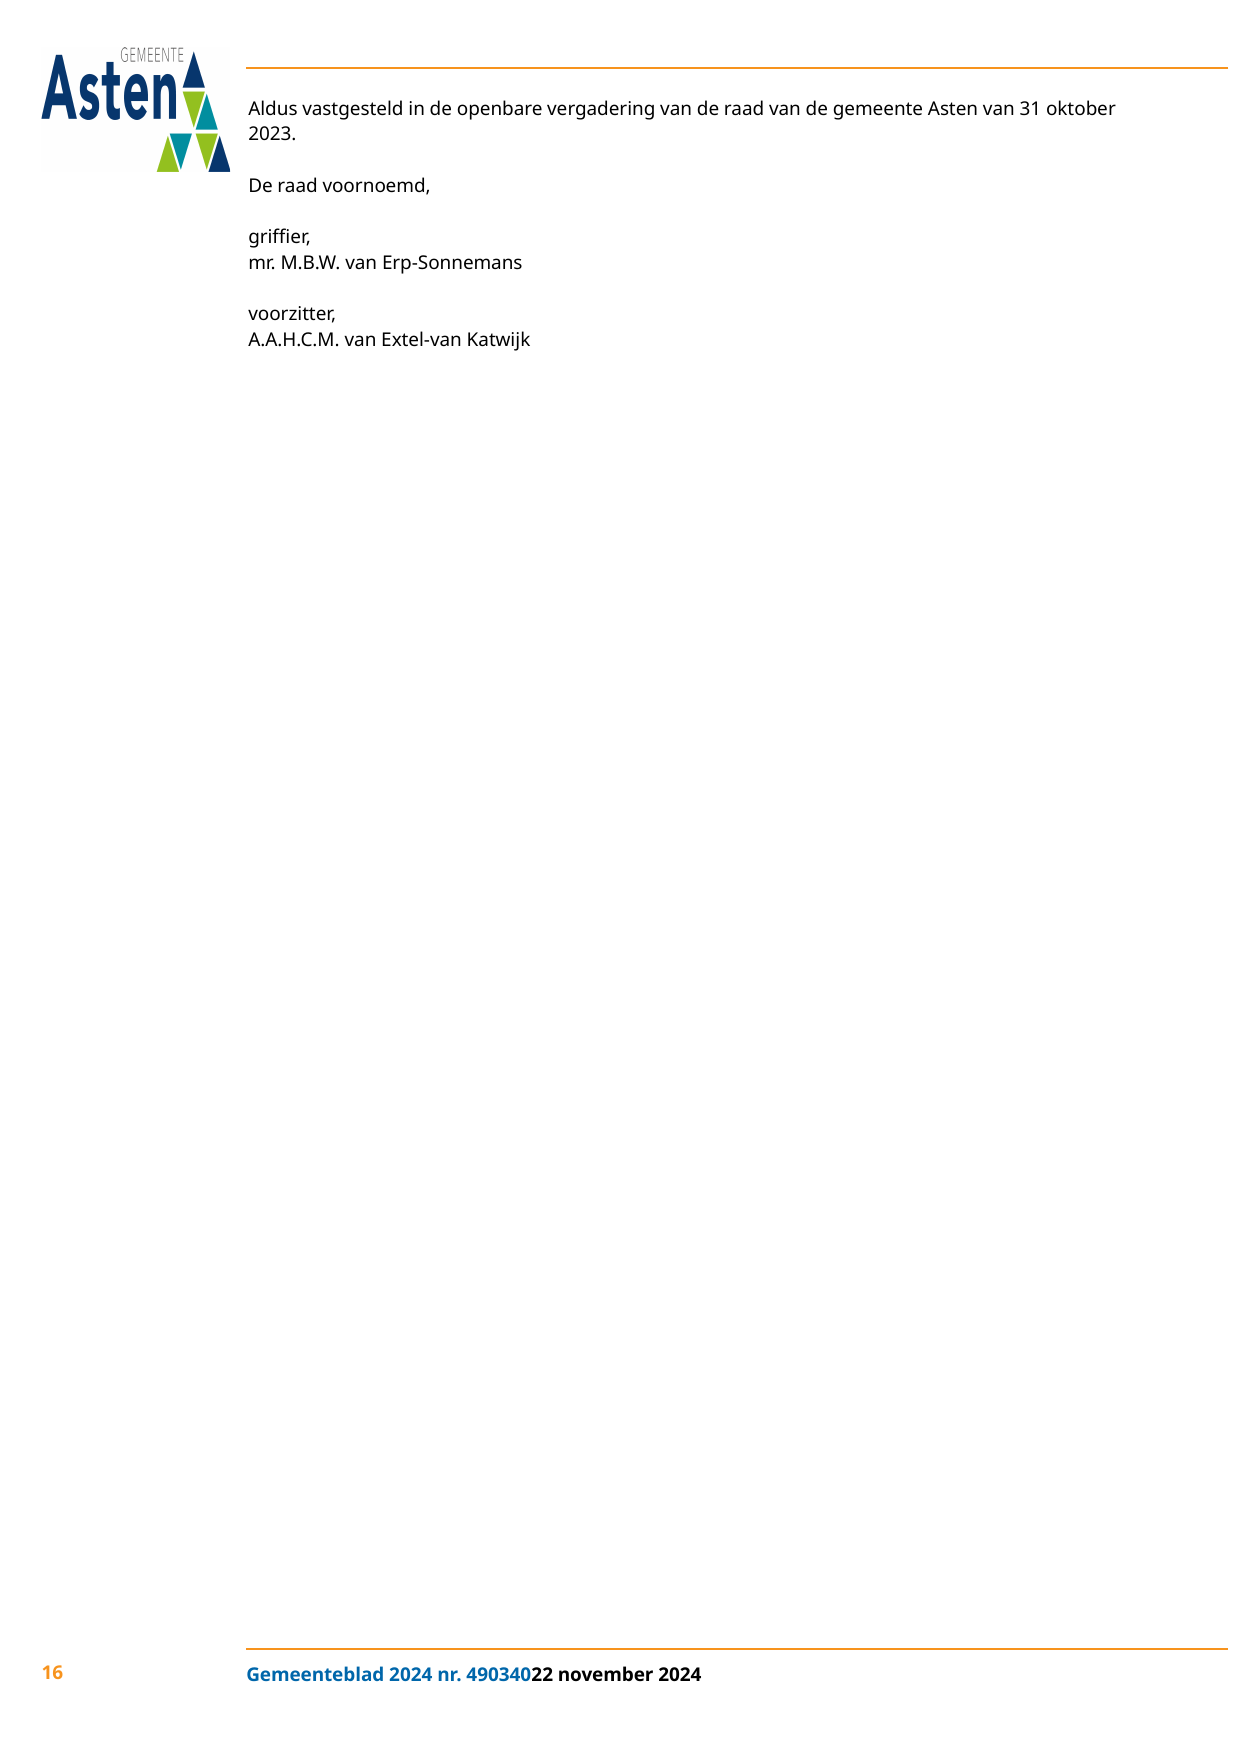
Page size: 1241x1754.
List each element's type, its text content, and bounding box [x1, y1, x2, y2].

text Aldus vastgesteld in de openbare vergadering van de raad van de gemeente Asten van 31 oktober 2023. [248, 95, 1152, 146]
text griffier, [248, 223, 1152, 249]
picture [41, 47, 231, 172]
text De raad voornoemd, [248, 172, 1152, 198]
text A.A.H.C.M. van Extel-van Katwijk [248, 326, 1152, 352]
text mr. M.B.W. van Erp-Sonnemans [248, 249, 1152, 275]
text voorzitter, [248, 301, 1152, 326]
